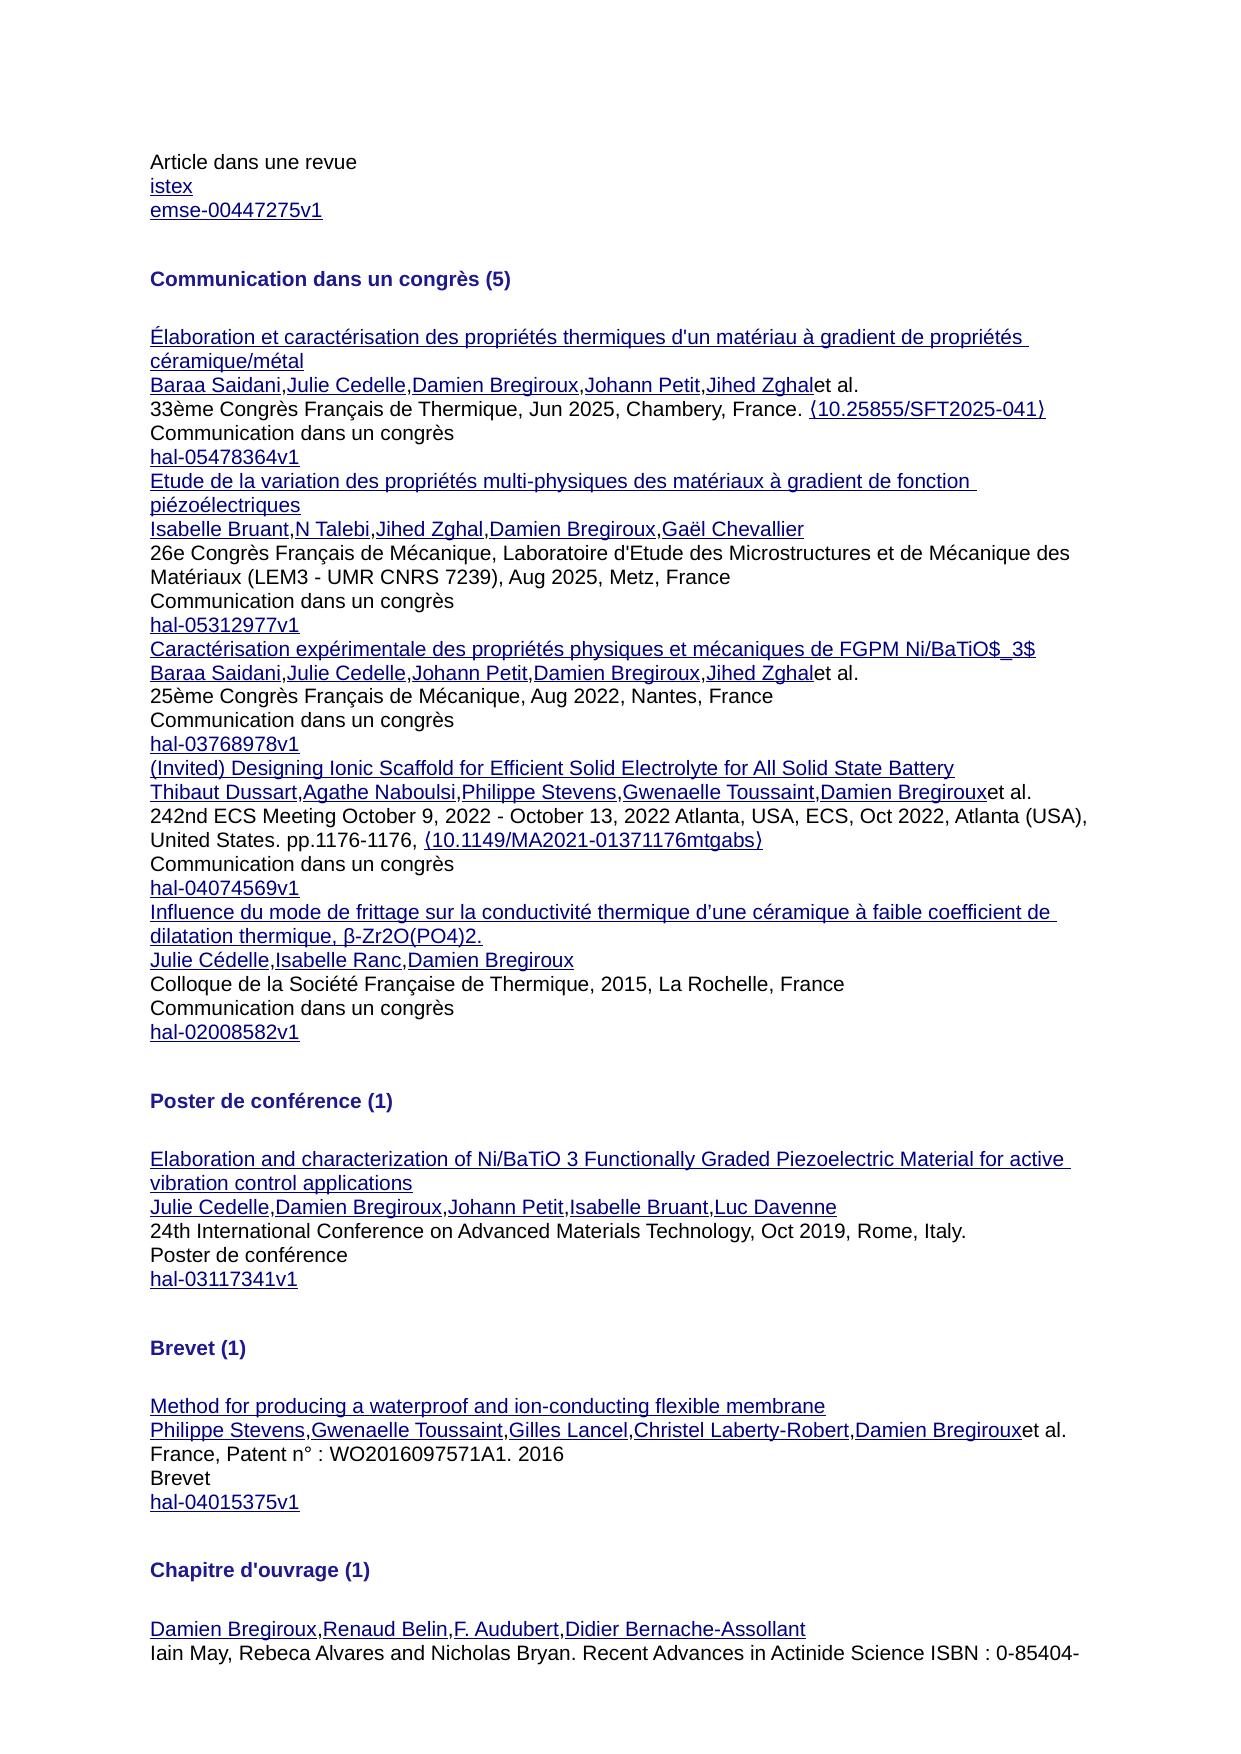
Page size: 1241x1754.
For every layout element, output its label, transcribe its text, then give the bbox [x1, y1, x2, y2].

table_cell Article dans une revue istex emse-00447275v1 [150, 150, 1090, 222]
table_cell Etude de la variation des propriétés multi-physiques des matériaux à gradient de fonction piézoélectriques Isabelle Bruant,N Talebi,Jihed Zghal,Damien Bregiroux,Gaël Chevallier 26e Congrès Français de Mécanique, Laboratoire d'Etude des Microstructures et de Mécanique des Matériaux (LEM3 - UMR CNRS 7239), Aug 2025, Metz, France Communication dans un congrès hal-05312977v1 [150, 469, 1090, 636]
table_cell (Invited) Designing Ionic Scaffold for Efficient Solid Electrolyte for All Solid State Battery Thibaut Dussart,Agathe Naboulsi,Philippe Stevens,Gwenaelle Toussaint,Damien Bregirouxet al. 242nd ECS Meeting October 9, 2022 - October 13, 2022 Atlanta, USA, ECS, Oct 2022, Atlanta (USA), United States. pp.1176-1176, ⟨10.1149/MA2021-01371176mtgabs⟩ Communication dans un congrès hal-04074569v1 [150, 756, 1090, 900]
subtitle Chapitre d'ouvrage (1) [150, 1558, 1090, 1582]
table_header Solid state synthesis and X-ray diffraction characterization of Pu 3+(1-2x)Pu4+xCa2+xPO4 Damien Bregiroux,Renaud Belin,F. Audubert,Didier Bernache-Assollant Iain May, Rebeca Alvares and Nicholas Bryan. Recent Advances in Actinide Science ISBN : 0-85404-678-X, RSC Publishing, pp.749-751, 2006, 305 Chapitre d'ouvrage emse-00498244v1 [150, 1617, 1090, 1664]
table_header Élaboration et caractérisation des propriétés thermiques d'un matériau à gradient de propriétés céramique/métal Baraa Saidani,Julie Cedelle,Damien Bregiroux,Johann Petit,Jihed Zghalet al. 33ème Congrès Français de Thermique, Jun 2025, Chambery, France. ⟨10.25855/SFT2025-041⟩ Communication dans un congrès hal-05478364v1 [150, 325, 1090, 469]
table_cell Influence du mode de frittage sur la conductivité thermique d’une céramique à faible coefficient de dilatation thermique, β-Zr2O(PO4)2. Julie Cédelle,Isabelle Ranc,Damien Bregiroux Colloque de la Société Française de Thermique, 2015, La Rochelle, France Communication dans un congrès hal-02008582v1 [150, 900, 1090, 1044]
subtitle Communication dans un congrès (5) [150, 267, 1090, 291]
table_cell Caractérisation expérimentale des propriétés physiques et mécaniques de FGPM Ni/BaTiO$_3$ Baraa Saidani,Julie Cedelle,Johann Petit,Damien Bregiroux,Jihed Zghalet al. 25ème Congrès Français de Mécanique, Aug 2022, Nantes, France Communication dans un congrès hal-03768978v1 [150, 636, 1090, 756]
subtitle Brevet (1) [150, 1335, 1090, 1359]
table_header Method for producing a waterproof and ion-conducting flexible membrane Philippe Stevens,Gwenaelle Toussaint,Gilles Lancel,Christel Laberty-Robert,Damien Bregirouxet al. France, Patent n° : WO2016097571A1. 2016 Brevet hal-04015375v1 [150, 1394, 1090, 1513]
subtitle Poster de conférence (1) [150, 1088, 1090, 1112]
table_header Elaboration and characterization of Ni/BaTiO 3 Functionally Graded Piezoelectric Material for active vibration control applications Julie Cedelle,Damien Bregiroux,Johann Petit,Isabelle Bruant,Luc Davenne 24th International Conference on Advanced Materials Technology, Oct 2019, Rome, Italy. Poster de conférence hal-03117341v1 [150, 1147, 1090, 1291]
